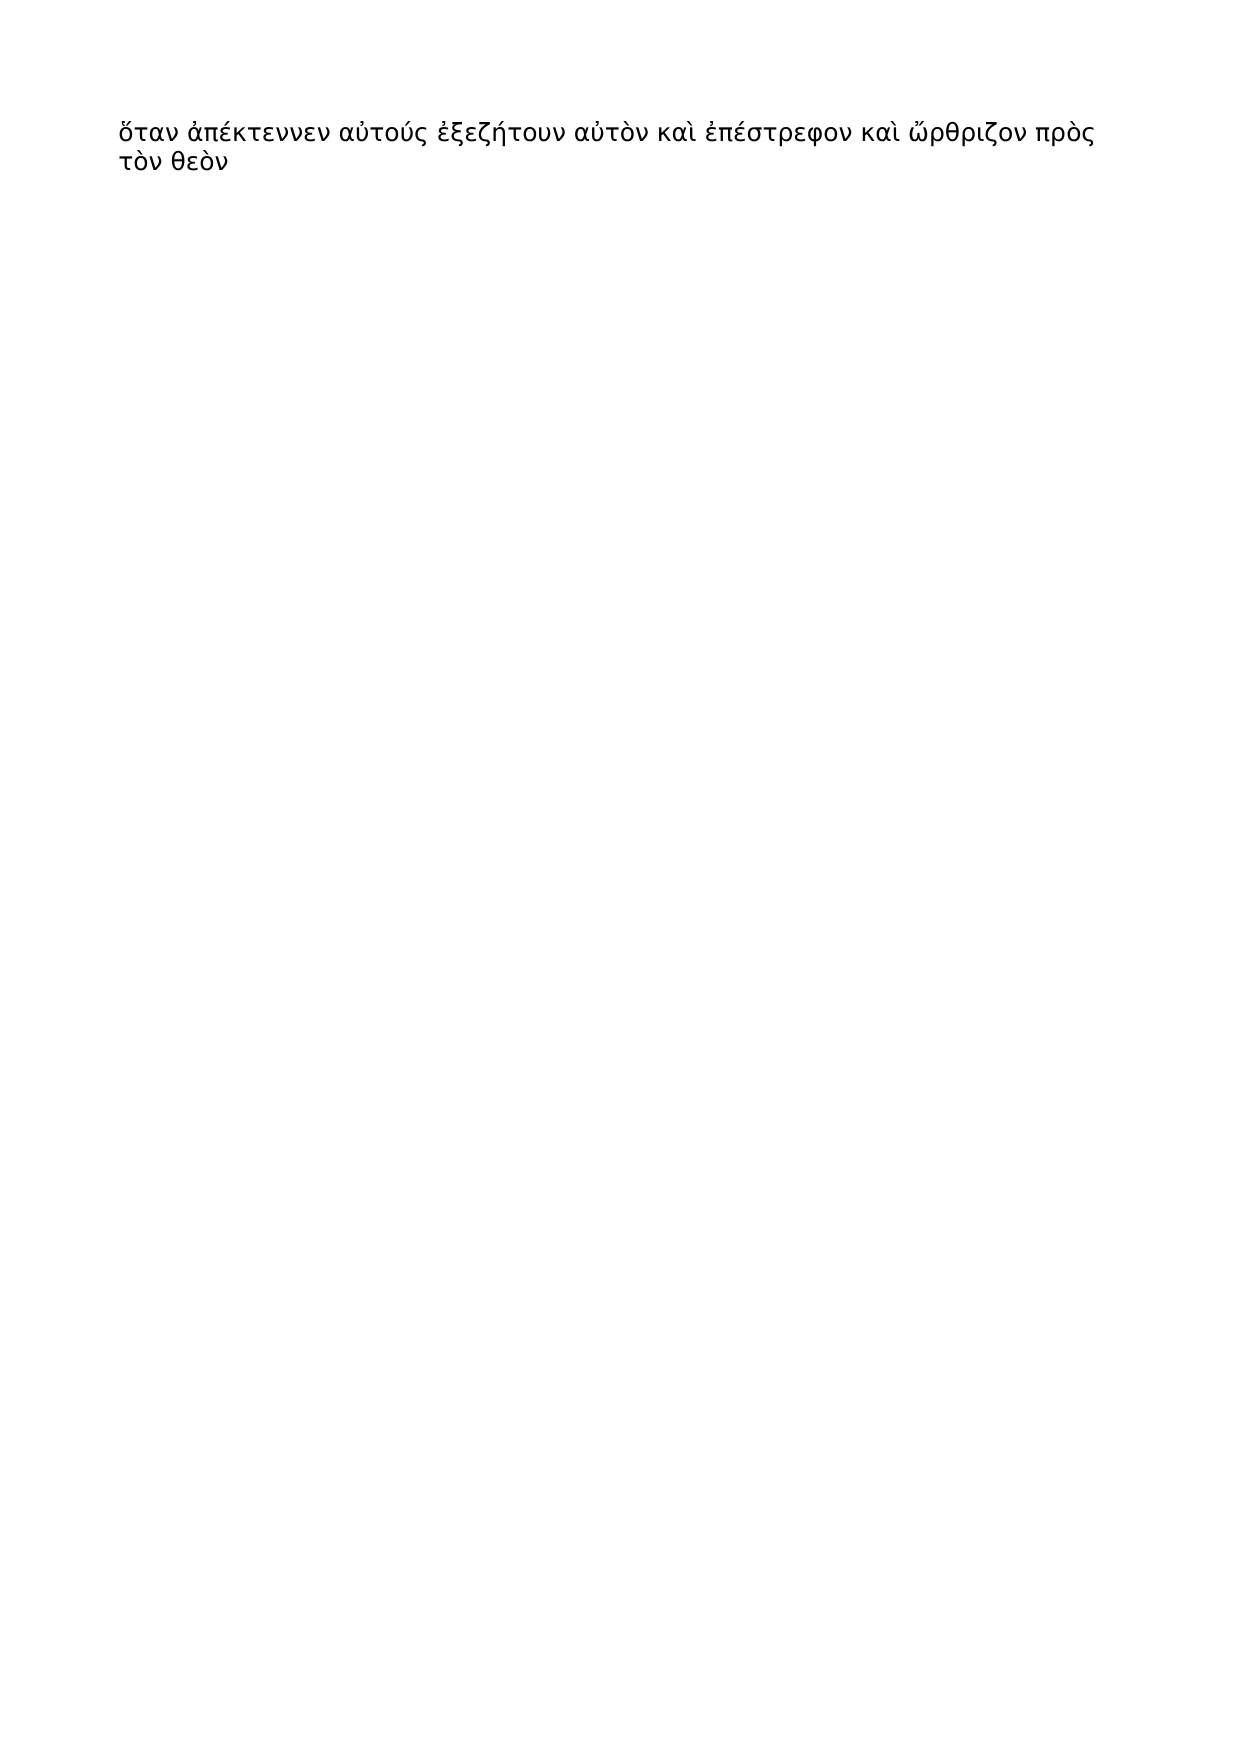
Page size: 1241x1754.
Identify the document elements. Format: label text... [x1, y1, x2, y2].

text ὅταν ἀπέκτεννεν αὐτούς ἐξεζήτουν αὐτὸν καὶ ἐπέστρεφον καὶ ὤρθριζον πρὸς τὸν θεὸν [118, 118, 1122, 176]
